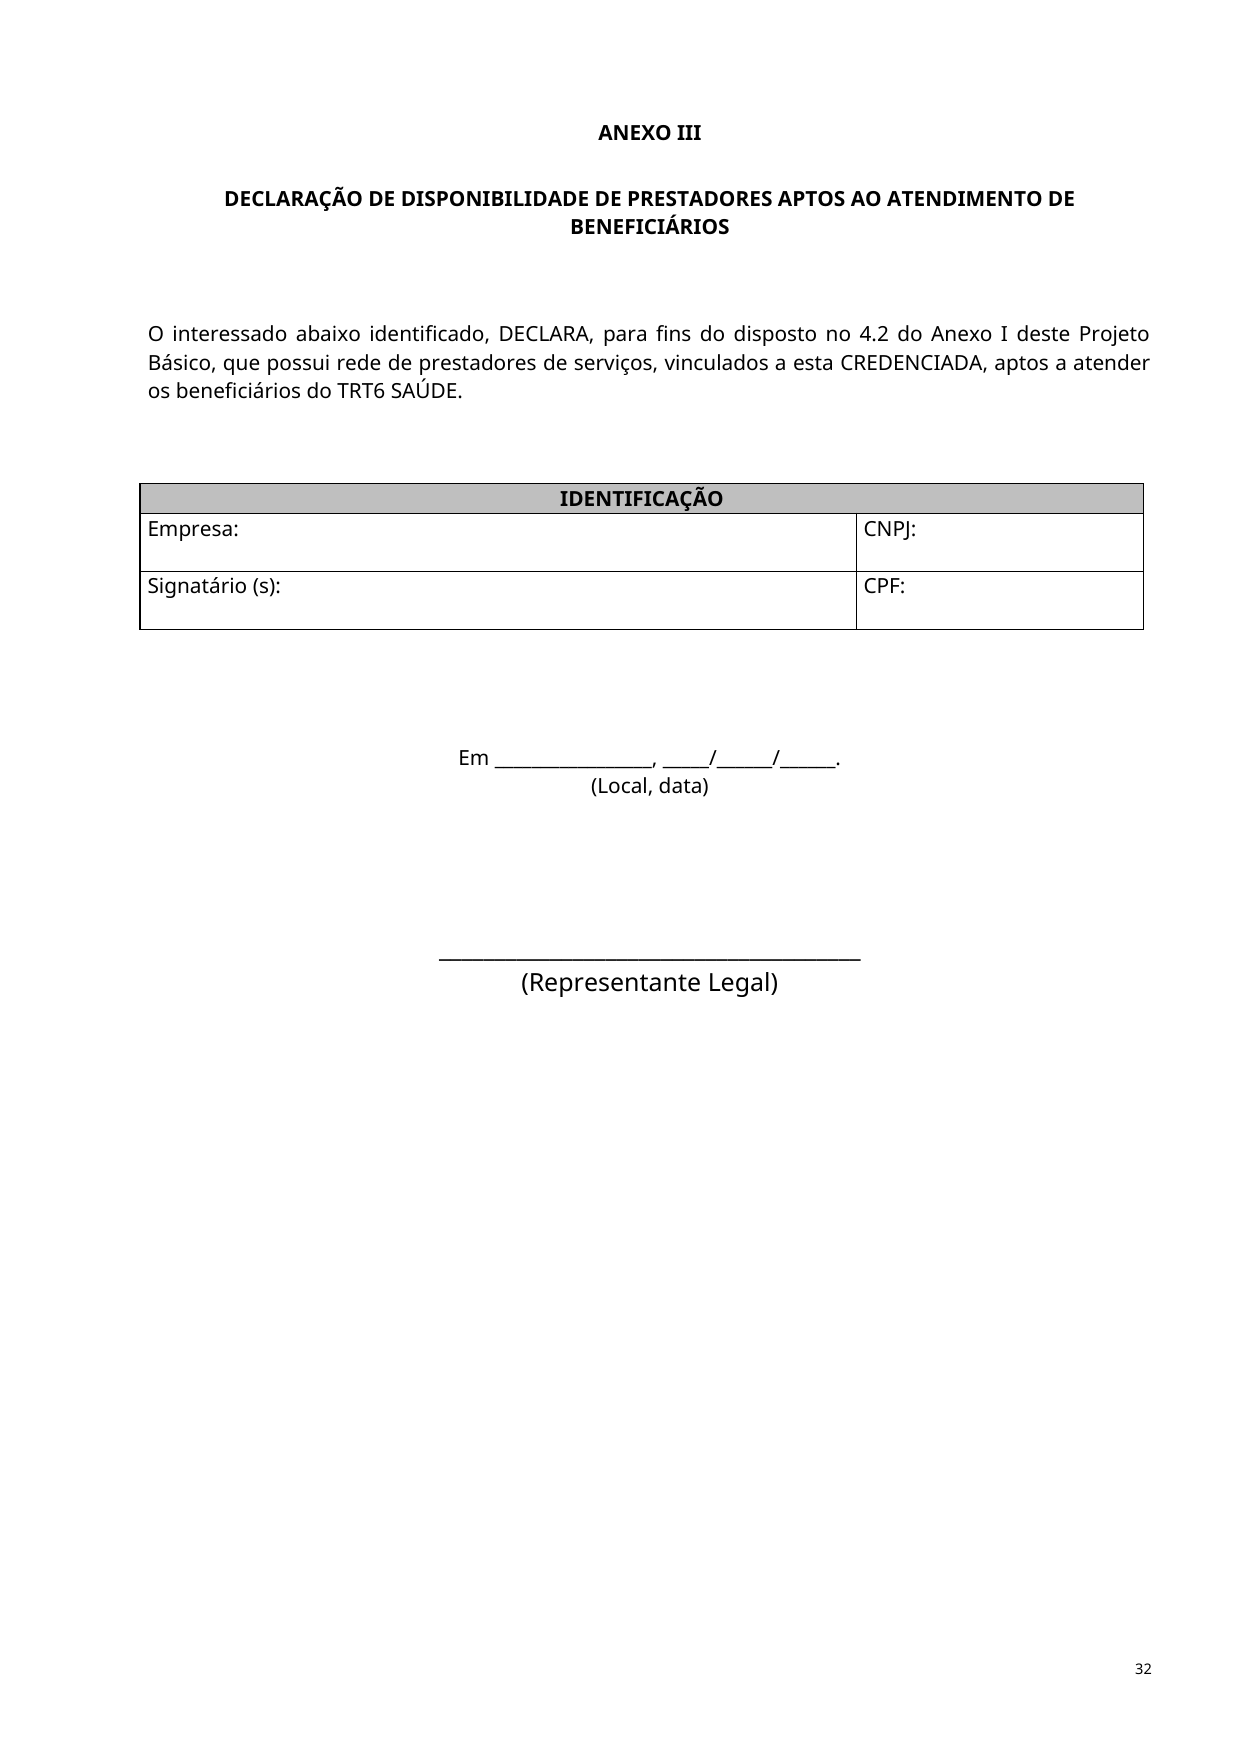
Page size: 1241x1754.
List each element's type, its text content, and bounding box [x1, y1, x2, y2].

text (Representante Legal) [148, 965, 1152, 999]
table_cell Signatário (s): [141, 572, 856, 600]
text O interessado abaixo identificado, DECLARA, para fins do disposto no 4.2 do Anexo I deste Projeto Básico, que possui rede de prestadores de serviços, vinculados a esta CREDENCIADA, aptos a atender os beneficiários do TRT6 SAÚDE. [148, 319, 1152, 405]
text Em _________________, _____/______/______. [148, 743, 1152, 772]
table_cell CNPJ: [857, 514, 1143, 542]
table_cell [141, 600, 856, 628]
table_header IDENTIFICAÇÃO [141, 484, 1143, 513]
table_cell [141, 542, 856, 571]
table_cell Empresa: [141, 514, 856, 542]
table_cell [857, 600, 1143, 628]
table_cell [857, 542, 1143, 571]
text ANEXO III [148, 118, 1152, 147]
text (Local, data) [148, 772, 1152, 800]
text ______________________________________ [148, 931, 1152, 965]
text DECLARAÇÃO DE DISPONIBILIDADE DE PRESTADORES APTOS AO ATENDIMENTO DE BENEFICIÁRIOS [148, 184, 1152, 241]
table_cell CPF: [857, 572, 1143, 600]
